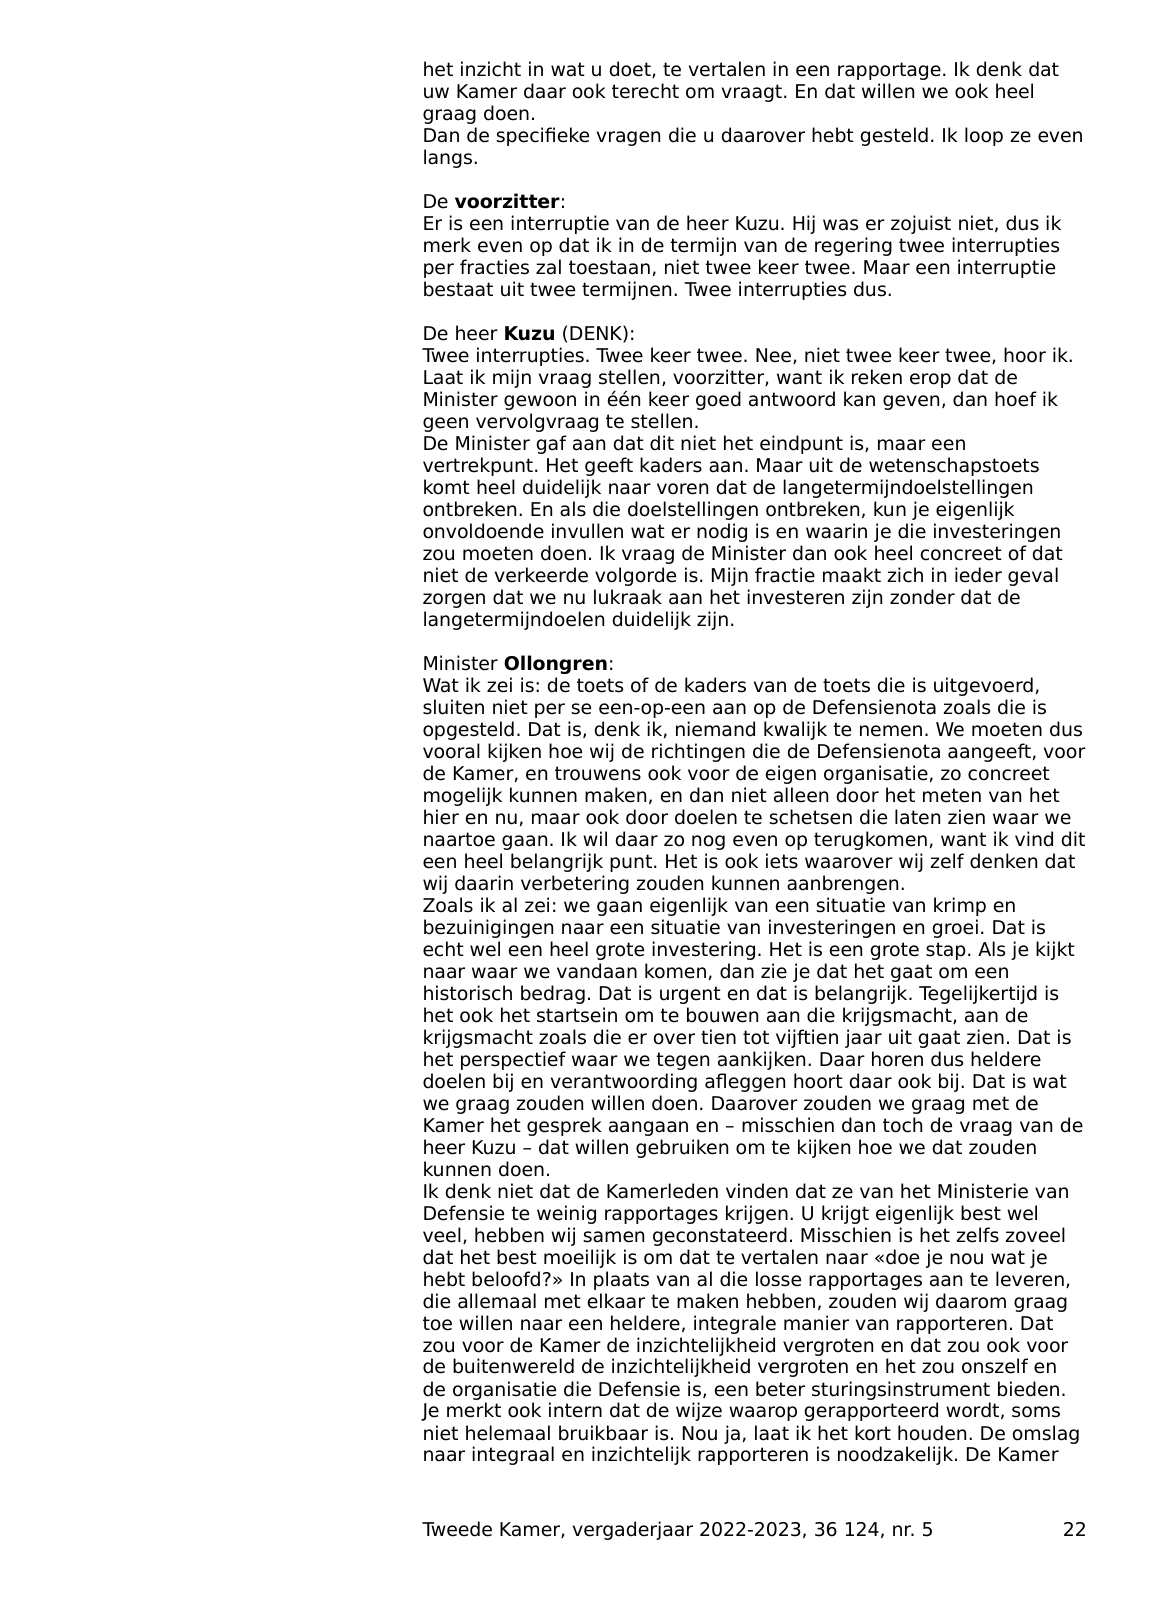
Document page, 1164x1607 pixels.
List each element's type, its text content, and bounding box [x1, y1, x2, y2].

text het inzicht in wat u doet, te vertalen in een rapportage. Ik denk dat uw Kamer daar ook terecht om vraagt. En dat willen we ook heel graag doen. [422, 59, 1087, 125]
text Twee interrupties. Twee keer twee. Nee, niet twee keer twee, hoor ik. Laat ik mijn vraag stellen, voorzitter, want ik reken erop dat de Minister gewoon in één keer goed antwoord kan geven, dan hoef ik geen vervolgvraag te stellen. [422, 345, 1087, 433]
text Zoals ik al zei: we gaan eigenlijk van een situatie van krimp en bezuinigingen naar een situatie van investeringen en groei. Dat is echt wel een heel grote investering. Het is een grote stap. Als je kijkt naar waar we vandaan komen, dan zie je dat het gaat om een historisch bedrag. Dat is urgent en dat is belangrijk. Tegelijkertijd is het ook het startsein om te bouwen aan die krijgsmacht, aan de krijgsmacht zoals die er over tien tot vijftien jaar uit gaat zien. Dat is het perspectief waar we tegen aankijken. Daar horen dus heldere doelen bij en verantwoording afleggen hoort daar ook bij. Dat is wat we graag zouden willen doen. Daarover zouden we graag met de Kamer het gesprek aangaan en – misschien dan toch de vraag van de heer Kuzu – dat willen gebruiken om te kijken hoe we dat zouden kunnen doen. [422, 895, 1087, 1181]
text Wat ik zei is: de toets of de kaders van de toets die is uitgevoerd, sluiten niet per se een-op-een aan op de Defensienota zoals die is opgesteld. Dat is, denk ik, niemand kwalijk te nemen. We moeten dus vooral kijken hoe wij de richtingen die de Defensienota aangeeft, voor de Kamer, en trouwens ook voor de eigen organisatie, zo concreet mogelijk kunnen maken, en dan niet alleen door het meten van het hier en nu, maar ook door doelen te schetsen die laten zien waar we naartoe gaan. Ik wil daar zo nog even op terugkomen, want ik vind dit een heel belangrijk punt. Het is ook iets waarover wij zelf denken dat wij daarin verbetering zouden kunnen aanbrengen. [422, 675, 1087, 895]
text Dan de specifieke vragen die u daarover hebt gesteld. Ik loop ze even langs. [422, 125, 1087, 169]
text De Minister gaf aan dat dit niet het eindpunt is, maar een vertrekpunt. Het geeft kaders aan. Maar uit de wetenschapstoets komt heel duidelijk naar voren dat de langetermijndoelstellingen ontbreken. En als die doelstellingen ontbreken, kun je eigenlijk onvoldoende invullen wat er nodig is en waarin je die investeringen zou moeten doen. Ik vraag de Minister dan ook heel concreet of dat niet de verkeerde volgorde is. Mijn fractie maakt zich in ieder geval zorgen dat we nu lukraak aan het investeren zijn zonder dat de langetermijndoelen duidelijk zijn. [422, 433, 1087, 631]
text De voorzitter: [422, 191, 1087, 213]
text De heer Kuzu (DENK): [422, 323, 1087, 345]
text Ik denk niet dat de Kamerleden vinden dat ze van het Ministerie van Defensie te weinig rapportages krijgen. U krijgt eigenlijk best wel veel, hebben wij samen geconstateerd. Misschien is het zelfs zoveel dat het best moeilijk is om dat te vertalen naar «doe je nou wat je hebt beloofd?» In plaats van al die losse rapportages aan te leveren, die allemaal met elkaar te maken hebben, zouden wij daarom graag toe willen naar een heldere, integrale manier van rapporteren. Dat zou voor de Kamer de inzichtelijkheid vergroten en dat zou ook voor de buitenwereld de inzichtelijkheid vergroten en het zou onszelf en de organisatie die Defensie is, een beter sturingsinstrument bieden. Je merkt ook intern dat de wijze waarop gerapporteerd wordt, soms niet helemaal bruikbaar is. Nou ja, laat ik het kort houden. De omslag naar integraal en inzichtelijk rapporteren is noodzakelijk. De Kamer [422, 1181, 1087, 1466]
text Minister Ollongren: [422, 653, 1087, 675]
text Er is een interruptie van de heer Kuzu. Hij was er zojuist niet, dus ik merk even op dat ik in de termijn van de regering twee interrupties per fracties zal toestaan, niet twee keer twee. Maar een interruptie bestaat uit twee termijnen. Twee interrupties dus. [422, 213, 1087, 301]
